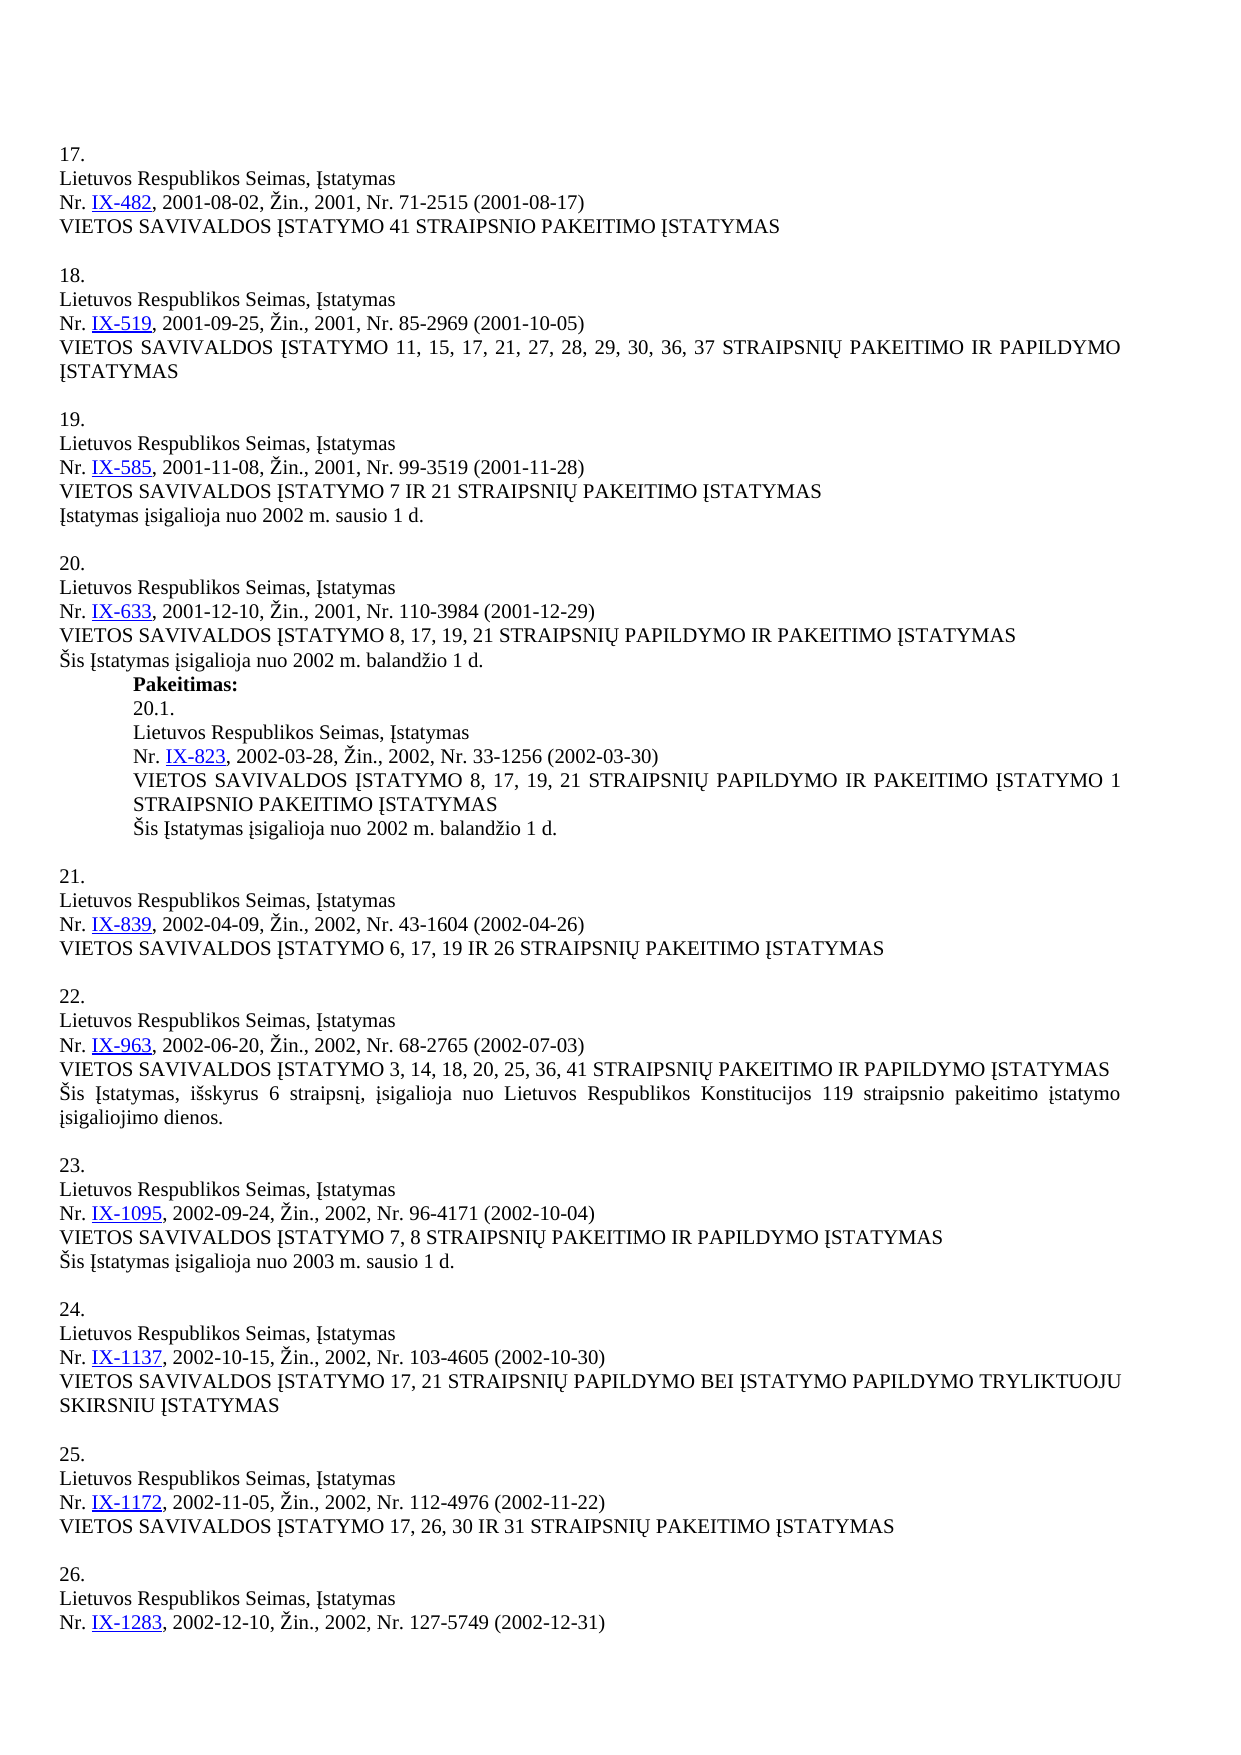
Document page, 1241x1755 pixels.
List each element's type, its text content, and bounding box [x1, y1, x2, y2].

text 20. [59, 551, 1122, 575]
text 19. [59, 407, 1122, 431]
text VIETOS SAVIVALDOS ĮSTATYMO 8, 17, 19, 21 STRAIPSNIŲ PAPILDYMO IR PAKEITIMO ĮSTATYMO 1 STRAIPSNIO PAKEITIMO ĮSTATYMAS [133, 768, 1122, 816]
text VIETOS SAVIVALDOS ĮSTATYMO 6, 17, 19 IR 26 STRAIPSNIŲ PAKEITIMO ĮSTATYMAS [59, 936, 1122, 960]
text VIETOS SAVIVALDOS ĮSTATYMO 3, 14, 18, 20, 25, 36, 41 STRAIPSNIŲ PAKEITIMO IR PAPILDYMO ĮSTATYMAS [59, 1057, 1122, 1081]
text Šis Įstatymas įsigalioja nuo 2002 m. balandžio 1 d. [59, 816, 1122, 840]
text Nr. IX-1095, 2002-09-24, Žin., 2002, Nr. 96-4171 (2002-10-04) [59, 1201, 1122, 1225]
text Lietuvos Respublikos Seimas, Įstatymas [59, 1008, 1122, 1032]
text Lietuvos Respublikos Seimas, Įstatymas [59, 431, 1122, 455]
text Nr. IX-963, 2002-06-20, Žin., 2002, Nr. 68-2765 (2002-07-03) [59, 1032, 1122, 1057]
text Lietuvos Respublikos Seimas, Įstatymas [59, 287, 1122, 311]
text 25. [59, 1442, 1122, 1466]
text Nr. IX-585, 2001-11-08, Žin., 2001, Nr. 99-3519 (2001-11-28) [59, 455, 1122, 479]
text Lietuvos Respublikos Seimas, Įstatymas [59, 1586, 1122, 1610]
text Nr. IX-839, 2002-04-09, Žin., 2002, Nr. 43-1604 (2002-04-26) [59, 912, 1122, 936]
text Lietuvos Respublikos Seimas, Įstatymas [59, 888, 1122, 912]
text Lietuvos Respublikos Seimas, Įstatymas [59, 166, 1122, 190]
text Nr. IX-823, 2002-03-28, Žin., 2002, Nr. 33-1256 (2002-03-30) [59, 744, 1122, 768]
text Nr. IX-482, 2001-08-02, Žin., 2001, Nr. 71-2515 (2001-08-17) [59, 190, 1122, 214]
text VIETOS SAVIVALDOS ĮSTATYMO 17, 21 STRAIPSNIŲ PAPILDYMO BEI ĮSTATYMO PAPILDYMO TRYLIKTUOJU SKIRSNIU ĮSTATYMAS [59, 1369, 1122, 1417]
text Lietuvos Respublikos Seimas, Įstatymas [59, 1466, 1122, 1490]
text Nr. IX-519, 2001-09-25, Žin., 2001, Nr. 85-2969 (2001-10-05) [59, 311, 1122, 335]
text Nr. IX-633, 2001-12-10, Žin., 2001, Nr. 110-3984 (2001-12-29) [59, 599, 1122, 623]
text 26. [59, 1562, 1122, 1586]
text 24. [59, 1297, 1122, 1321]
text Lietuvos Respublikos Seimas, Įstatymas [59, 1321, 1122, 1345]
text Įstatymas įsigalioja nuo 2002 m. sausio 1 d. [59, 503, 1122, 527]
text Šis Įstatymas įsigalioja nuo 2003 m. sausio 1 d. [59, 1249, 1122, 1273]
text 22. [59, 984, 1122, 1008]
text 20.1. [59, 696, 1122, 720]
text 21. [59, 864, 1122, 888]
text 18. [59, 262, 1122, 287]
text VIETOS SAVIVALDOS ĮSTATYMO 17, 26, 30 IR 31 STRAIPSNIŲ PAKEITIMO ĮSTATYMAS [59, 1514, 1122, 1538]
text Nr. IX-1137, 2002-10-15, Žin., 2002, Nr. 103-4605 (2002-10-30) [59, 1345, 1122, 1369]
text 17. [59, 142, 1122, 166]
text VIETOS SAVIVALDOS ĮSTATYMO 41 STRAIPSNIO PAKEITIMO ĮSTATYMAS [59, 214, 1122, 238]
text VIETOS SAVIVALDOS ĮSTATYMO 8, 17, 19, 21 STRAIPSNIŲ PAPILDYMO IR PAKEITIMO ĮSTATYMAS [59, 623, 1122, 647]
text Nr. IX-1283, 2002-12-10, Žin., 2002, Nr. 127-5749 (2002-12-31) [59, 1610, 1122, 1634]
text VIETOS SAVIVALDOS ĮSTATYMO 7 IR 21 STRAIPSNIŲ PAKEITIMO ĮSTATYMAS [59, 479, 1122, 503]
text Šis Įstatymas įsigalioja nuo 2002 m. balandžio 1 d. [59, 647, 1122, 672]
text Šis Įstatymas, išskyrus 6 straipsnį, įsigalioja nuo Lietuvos Respublikos Konstitucijos 119 straipsnio pakeitimo įstatymo įsigaliojimo dienos. [59, 1081, 1122, 1129]
text Pakeitimas: [59, 672, 1122, 696]
text 23. [59, 1153, 1122, 1177]
text Lietuvos Respublikos Seimas, Įstatymas [59, 575, 1122, 599]
text VIETOS SAVIVALDOS ĮSTATYMO 11, 15, 17, 21, 27, 28, 29, 30, 36, 37 STRAIPSNIŲ PAKEITIMO IR PAPILDYMO ĮSTATYMAS [59, 335, 1122, 383]
text VIETOS SAVIVALDOS ĮSTATYMO 7, 8 STRAIPSNIŲ PAKEITIMO IR PAPILDYMO ĮSTATYMAS [59, 1225, 1122, 1249]
text Nr. IX-1172, 2002-11-05, Žin., 2002, Nr. 112-4976 (2002-11-22) [59, 1490, 1122, 1514]
text Lietuvos Respublikos Seimas, Įstatymas [59, 1177, 1122, 1201]
text Lietuvos Respublikos Seimas, Įstatymas [59, 720, 1122, 744]
